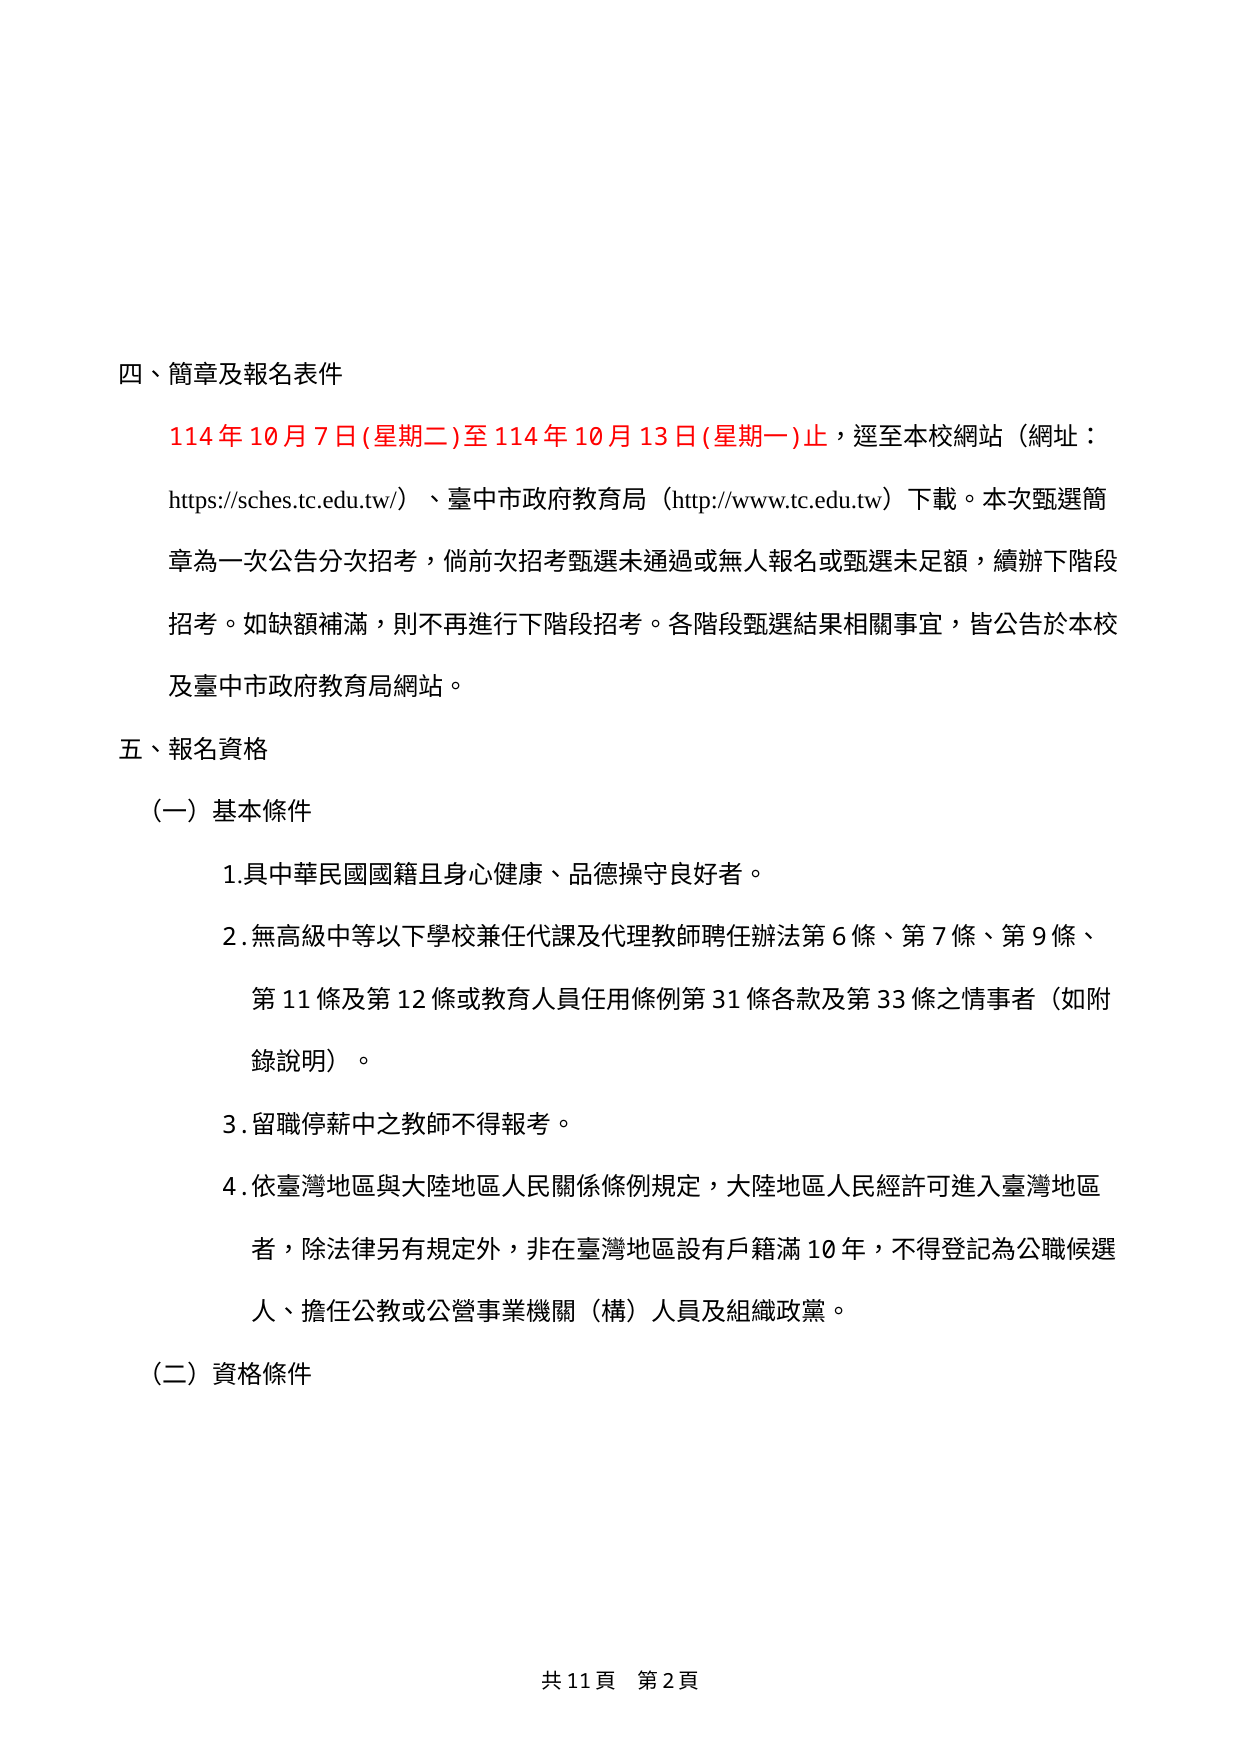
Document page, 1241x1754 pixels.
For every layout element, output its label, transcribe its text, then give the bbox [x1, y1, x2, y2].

text 1.具中華民國國籍且身心健康、品德操守良好者。 [221, 831, 1122, 893]
text 四、簡章及報名表件 114年10月7日(星期二)至114年10月13日(星期一)止，逕至本校網站（網址：https://sches.tc.edu.tw/）、臺中市政府教育局（http://www.tc.edu.tw）下載。本次甄選簡章為一次公告分次招考，倘前次招考甄選未通過或無人報名或甄選未足額，續辦下階段招考。如缺額補滿，則不再進行下階段招考。各階段甄選結果相關事宜，皆公告於本校及臺中市政府教育局網站。 [118, 331, 1122, 706]
text （一）基本條件 [118, 768, 1122, 831]
text （二）資格條件 [118, 1331, 1122, 1393]
text 3.留職停薪中之教師不得報考。 [222, 1081, 1122, 1143]
text 2.無高級中等以下學校兼任代課及代理教師聘任辦法第6條、第7條、第9條、第11條及第12條或教育人員任用條例第31條各款及第33條之情事者（如附錄說明）。 [222, 893, 1122, 1081]
text 4.依臺灣地區與大陸地區人民關係條例規定，大陸地區人民經許可進入臺灣地區者，除法律另有規定外，非在臺灣地區設有戶籍滿10年，不得登記為公職候選人、擔任公教或公營事業機關（構）人員及組織政黨。 [222, 1143, 1122, 1331]
text 五、報名資格 [118, 706, 1122, 768]
